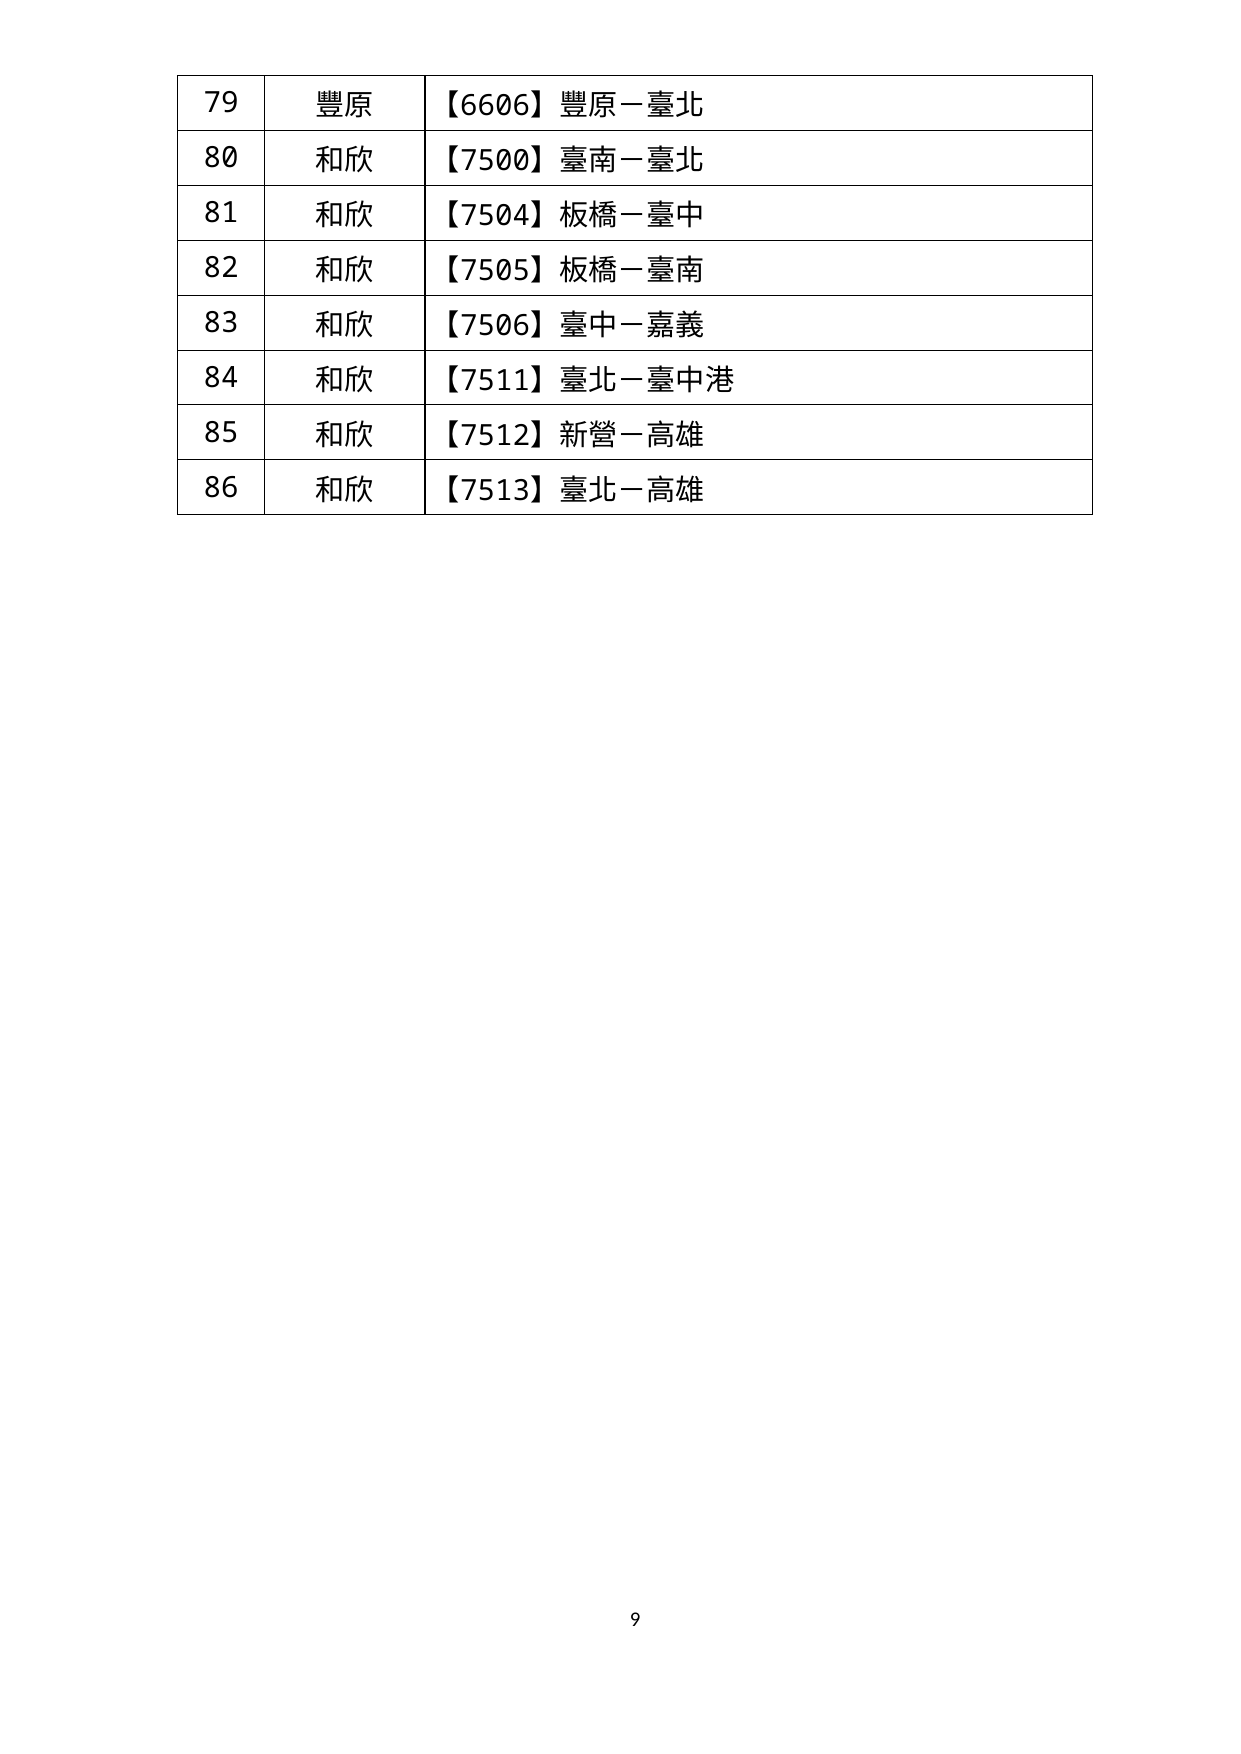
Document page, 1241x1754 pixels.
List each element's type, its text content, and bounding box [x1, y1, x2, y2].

table_cell 79 [178, 76, 264, 130]
table_cell 85 [178, 405, 264, 459]
table_cell 86 [178, 460, 264, 514]
table_cell 【7500】臺南－臺北 [426, 131, 1092, 185]
table_cell 和欣 [265, 241, 424, 294]
table_cell 84 [178, 351, 264, 404]
table_cell 82 [178, 241, 264, 294]
table_cell 【7513】臺北－高雄 [426, 460, 1092, 514]
table_cell 【7505】板橋－臺南 [426, 241, 1092, 294]
table_cell 和欣 [265, 186, 424, 240]
table_cell 【7511】臺北－臺中港 [426, 351, 1092, 404]
table_cell 83 [178, 296, 264, 349]
table_cell 【7504】板橋－臺中 [426, 186, 1092, 240]
table_cell 和欣 [265, 351, 424, 404]
table_cell 81 [178, 186, 264, 240]
table_cell 和欣 [265, 405, 424, 459]
table_cell 【7506】臺中－嘉義 [426, 296, 1092, 349]
table_cell 和欣 [265, 296, 424, 349]
table_cell 和欣 [265, 460, 424, 514]
table_cell 豐原 [265, 76, 424, 130]
table_cell 【7512】新營－高雄 [426, 405, 1092, 459]
table_cell 和欣 [265, 131, 424, 185]
table_cell 【6606】豐原－臺北 [426, 76, 1092, 130]
table_cell 80 [178, 131, 264, 185]
